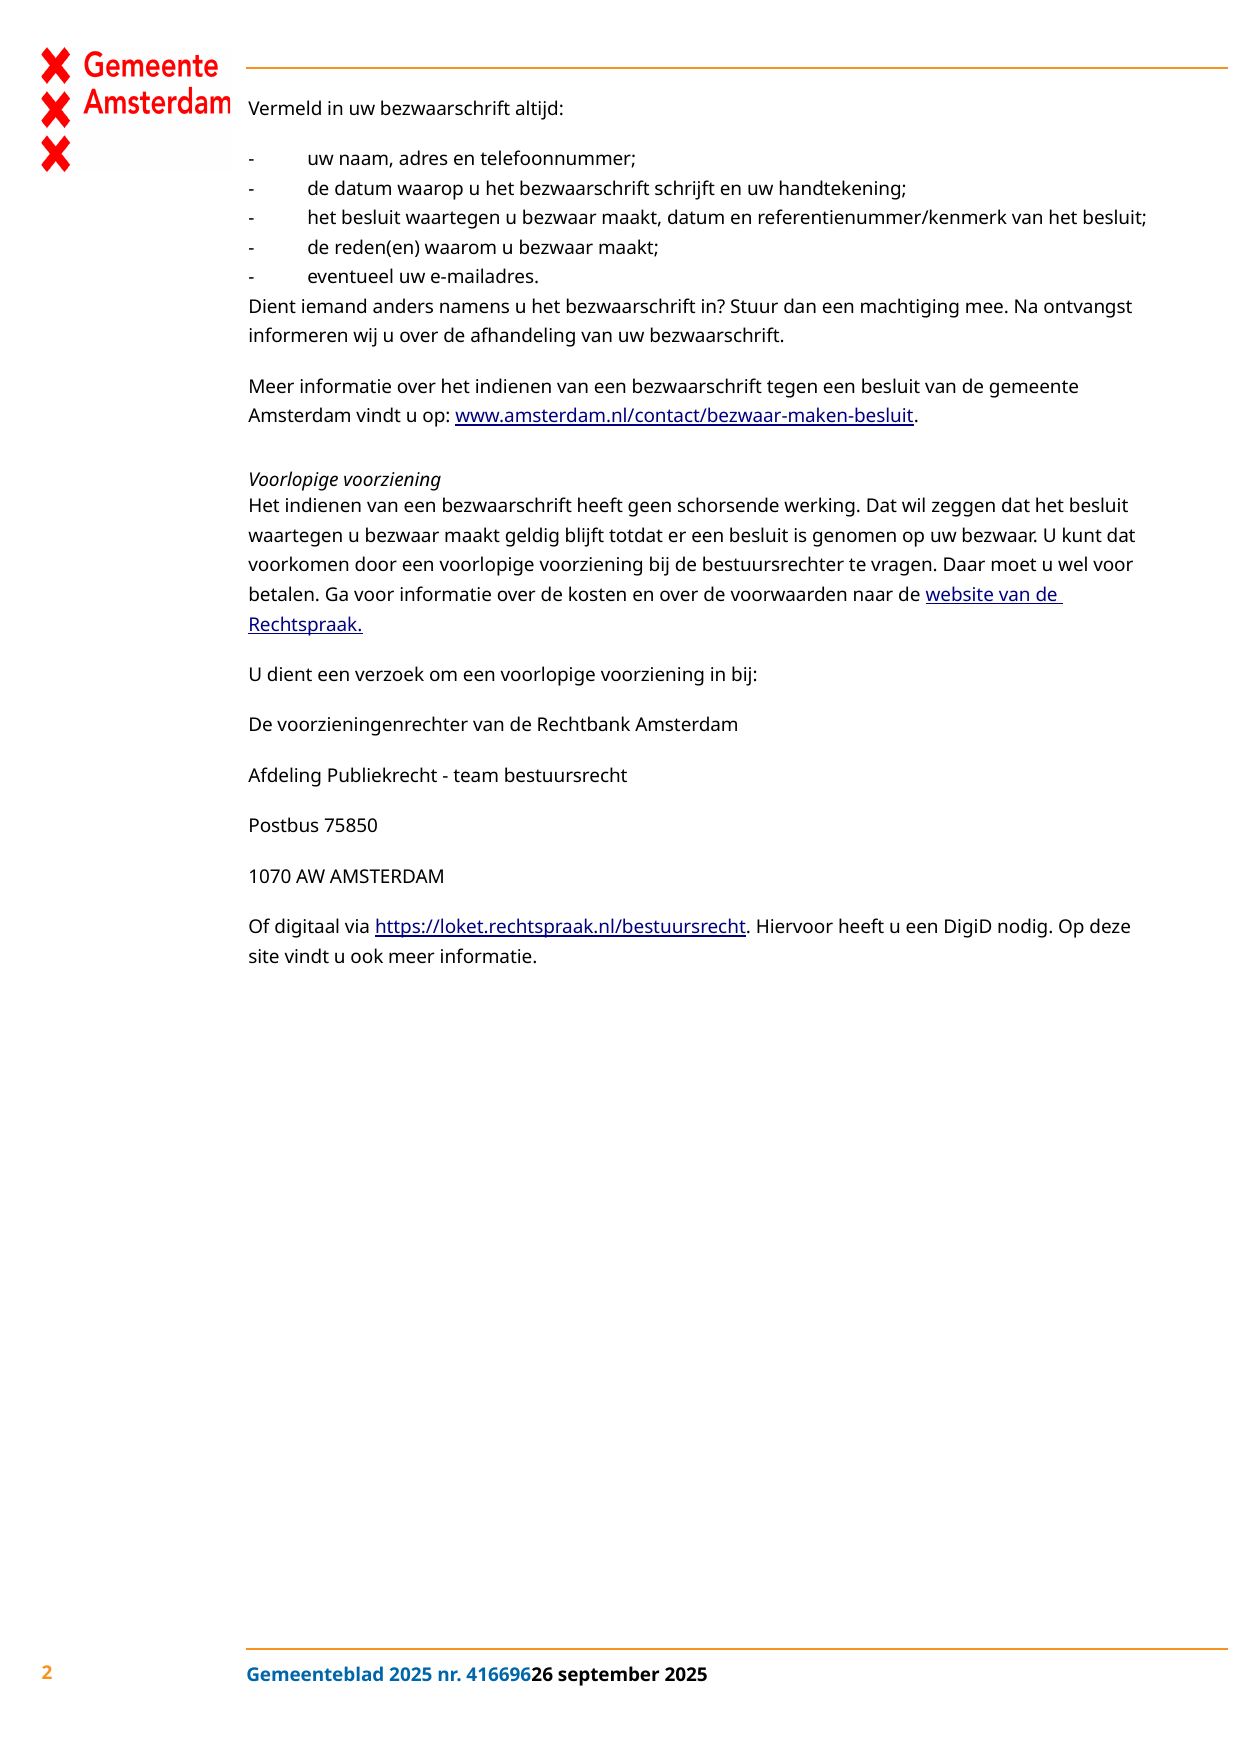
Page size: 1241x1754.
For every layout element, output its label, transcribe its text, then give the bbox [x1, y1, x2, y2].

text Meer informatie over het indienen van een bezwaarschrift tegen een besluit van de gemeente Amsterdam vindt u op: www.amsterdam.nl/contact/bezwaar-maken-besluit. [248, 373, 1152, 428]
list eventueel uw e-mailadres. [248, 263, 1152, 289]
text Afdeling Publiekrecht - team bestuursrecht [248, 762, 1152, 788]
text Of digitaal via https://loket.rechtspraak.nl/bestuursrecht. Hiervoor heeft u een DigiD nodig. Op deze site vindt u ook meer informatie. [248, 913, 1152, 968]
text 1070 AW AMSTERDAM [248, 863, 1152, 888]
text De voorzieningenrechter van de Rechtbank Amsterdam [248, 712, 1152, 737]
list het besluit waartegen u bezwaar maakt, datum en referentienummer/kenmerk van het besluit; [248, 204, 1152, 230]
list de reden(en) waarom u bezwaar maakt; [248, 234, 1152, 260]
picture [41, 47, 231, 172]
text Dient iemand anders namens u het bezwaarschrift in? Stuur dan een machtiging mee. Na ontvangst informeren wij u over de afhandeling van uw bezwaarschrift. [248, 293, 1152, 348]
text Vermeld in uw bezwaarschrift altijd: [248, 95, 1152, 121]
text Voorlopige voorziening [248, 467, 1152, 492]
list uw naam, adres en telefoonnummer; [248, 145, 1152, 171]
list de datum waarop u het bezwaarschrift schrijft en uw handtekening; [248, 175, 1152, 201]
text Het indienen van een bezwaarschrift heeft geen schorsende werking. Dat wil zeggen dat het besluit waartegen u bezwaar maakt geldig blijft totdat er een besluit is genomen op uw bezwaar. U kunt dat voorkomen door een voorlopige voorziening bij de bestuursrechter te vragen. Daar moet u wel voor betalen. Ga voor informatie over de kosten en over de voorwaarden naar de website van de Rechtspraak. [248, 492, 1152, 636]
text Postbus 75850 [248, 812, 1152, 838]
text U dient een verzoek om een voorlopige voorziening in bij: [248, 661, 1152, 687]
